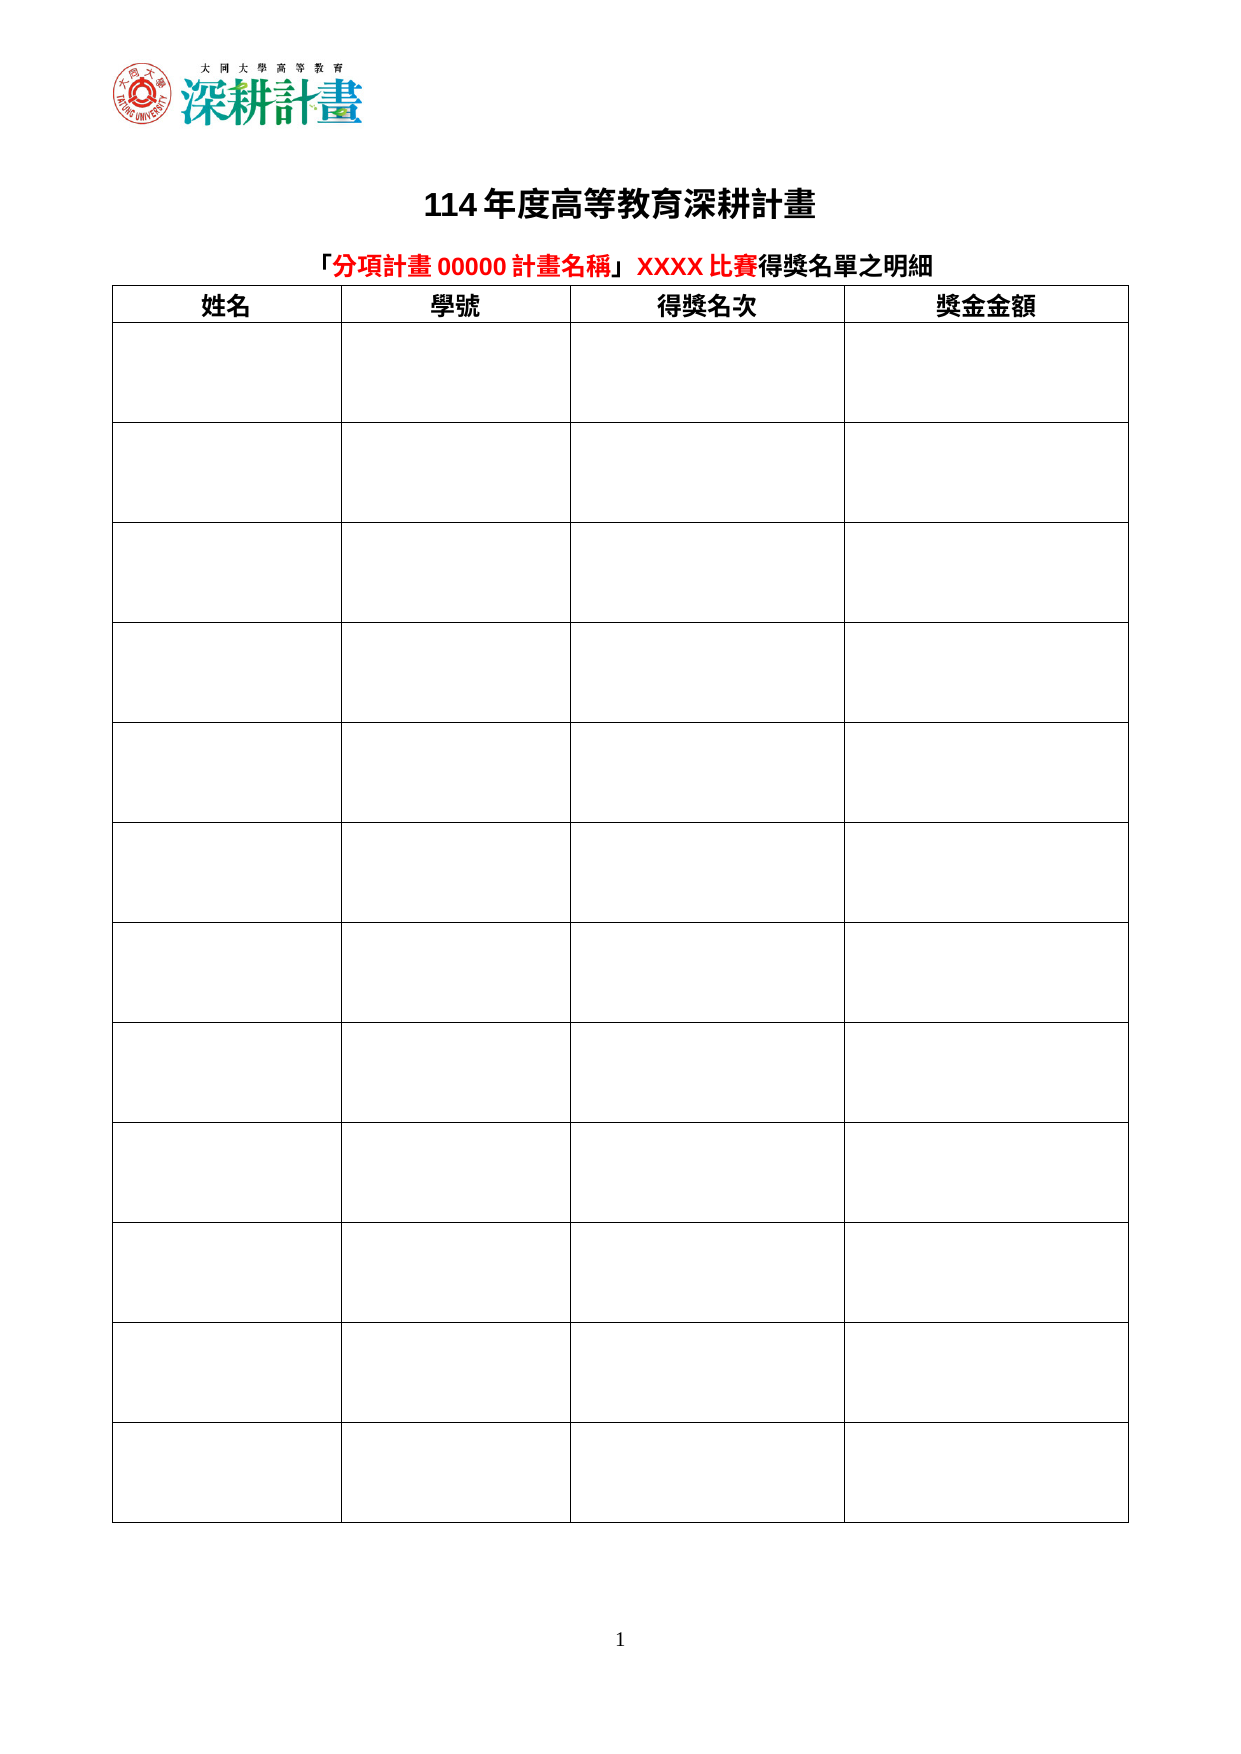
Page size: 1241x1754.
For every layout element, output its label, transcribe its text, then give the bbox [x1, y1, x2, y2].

table_cell [571, 923, 844, 1022]
table_cell [342, 623, 570, 722]
text 「分項計畫00000計畫名稱」XXXX比賽得獎名單之明細 [112, 222, 1128, 285]
table_cell [571, 823, 844, 922]
table_cell [113, 1123, 341, 1222]
table_cell [342, 823, 570, 922]
table_cell [342, 923, 570, 1022]
table_cell [113, 923, 341, 1022]
table_cell [571, 523, 844, 622]
table_cell [113, 1423, 341, 1522]
table_cell [113, 1023, 341, 1122]
table_cell [845, 1023, 1128, 1122]
table_cell [845, 1423, 1128, 1522]
table_cell [845, 323, 1128, 422]
table_cell [571, 1423, 844, 1522]
table_cell [113, 823, 341, 922]
table_cell [113, 623, 341, 722]
table_cell [342, 1223, 570, 1322]
table_cell [845, 1323, 1128, 1422]
table_cell [113, 723, 341, 822]
table_cell [571, 423, 844, 522]
table_cell [845, 1223, 1128, 1322]
table_cell [113, 523, 341, 622]
table_cell [342, 1423, 570, 1522]
table_cell [845, 623, 1128, 722]
table_cell [342, 1323, 570, 1422]
table_header 姓名 [113, 286, 341, 322]
table_cell [845, 823, 1128, 922]
table_cell [342, 323, 570, 422]
table_cell [845, 923, 1128, 1022]
table_cell [342, 1123, 570, 1222]
table_cell [113, 1223, 341, 1322]
table_header 獎金金額 [845, 286, 1128, 322]
table_cell [571, 1023, 844, 1122]
table_cell [342, 723, 570, 822]
table_cell [845, 523, 1128, 622]
table_cell [571, 1123, 844, 1222]
table_cell [113, 423, 341, 522]
table_header 得獎名次 [571, 286, 844, 322]
table_cell [342, 423, 570, 522]
table_cell [342, 523, 570, 622]
table_cell [113, 1323, 341, 1422]
table_cell [571, 323, 844, 422]
table_cell [845, 1123, 1128, 1222]
table_cell [113, 323, 341, 422]
table_cell [571, 723, 844, 822]
table_cell [845, 423, 1128, 522]
table_header 學號 [342, 286, 570, 322]
table_cell [571, 1223, 844, 1322]
table_cell [845, 723, 1128, 822]
table_cell [571, 1323, 844, 1422]
table_cell [342, 1023, 570, 1122]
table_cell [571, 623, 844, 722]
text 114年度高等教育深耕計畫 [112, 160, 1128, 222]
